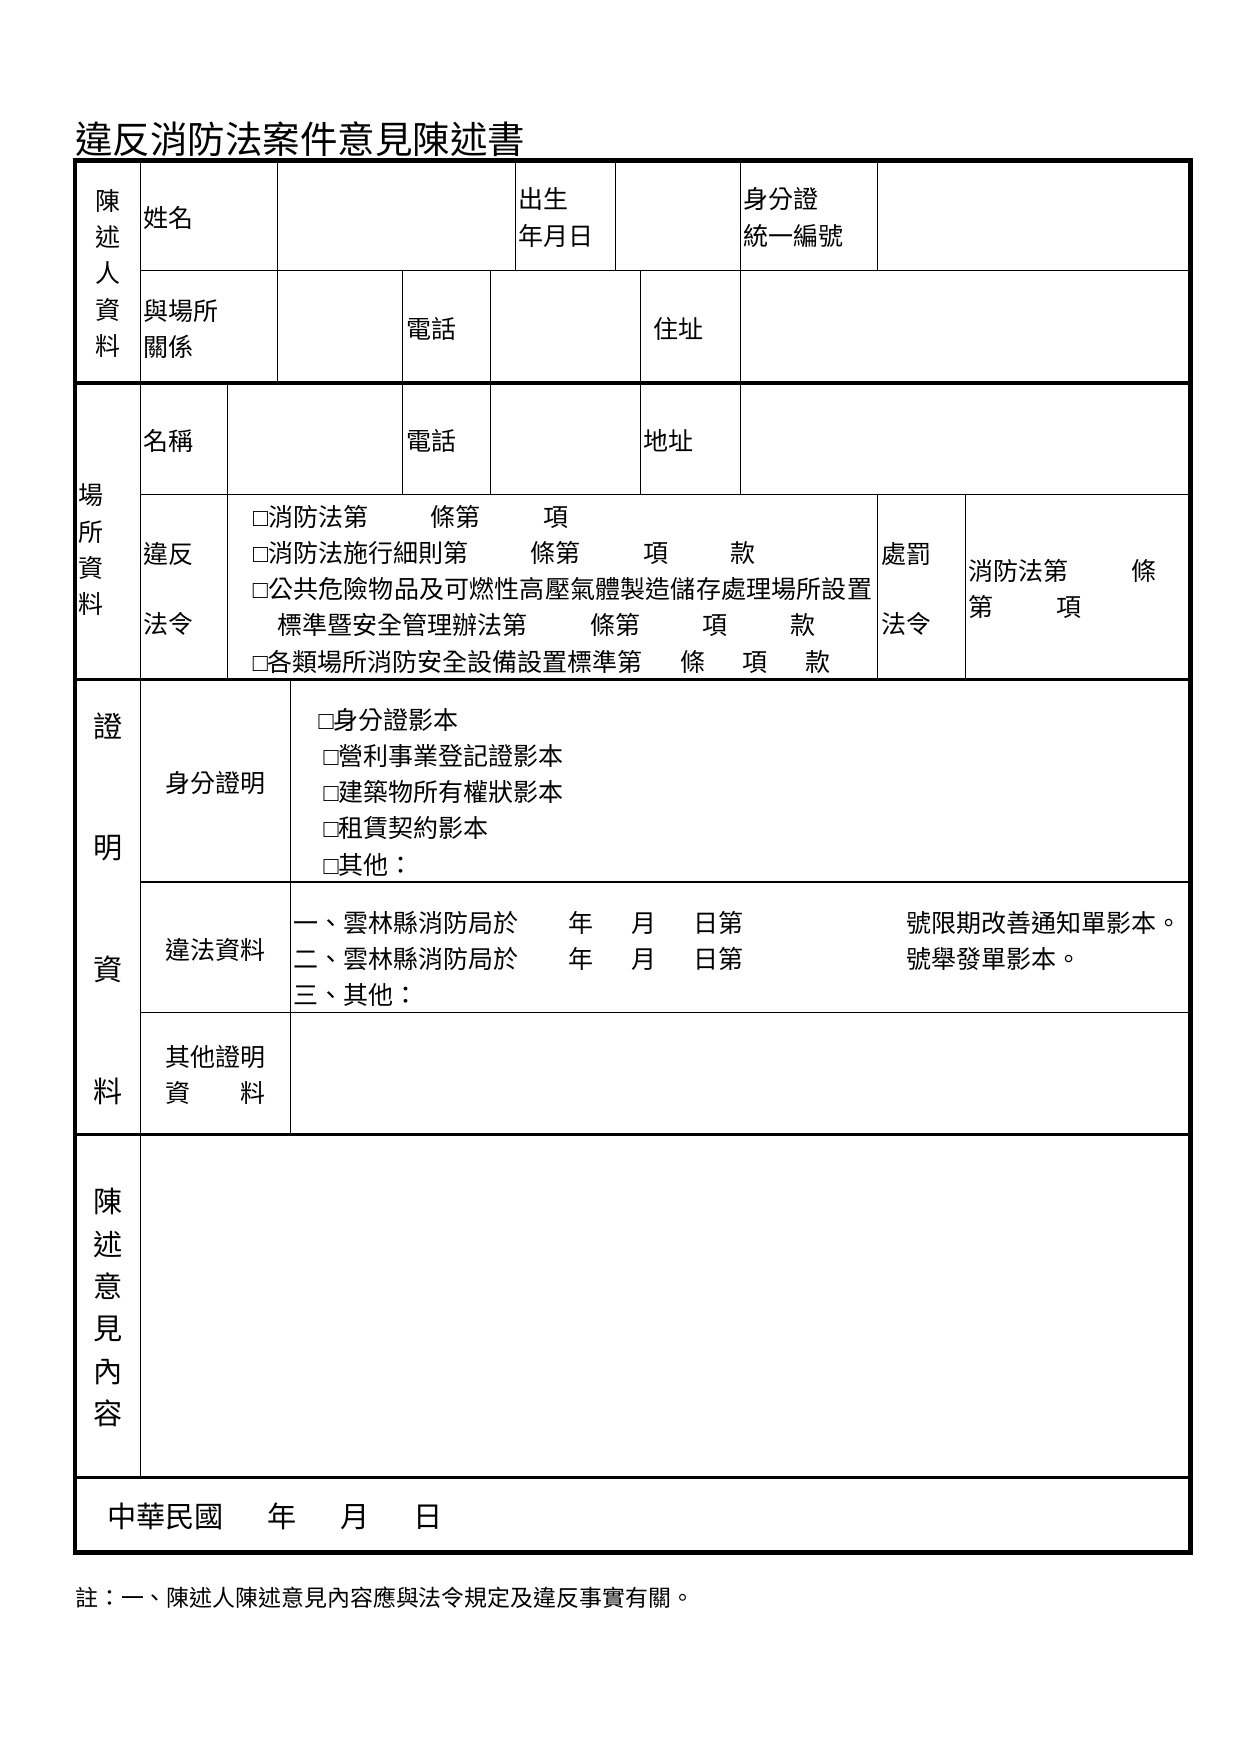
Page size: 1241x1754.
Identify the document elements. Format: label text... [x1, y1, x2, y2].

table_cell 違法資料 [141, 883, 290, 1012]
table_cell [741, 385, 1188, 494]
table_cell 中華民國 年 月 日 [77, 1479, 1188, 1550]
table_cell 名稱 [141, 385, 227, 494]
table_header 姓名 [141, 163, 277, 269]
table_header 身分證 統一編號 [741, 163, 877, 269]
table_cell 其他證明 資 料 [141, 1013, 290, 1132]
table_cell □消防法第 條第 項 □消防法施行細則第 條第 項 款 □公共危險物品及可燃性高壓氣體製造儲存處理場所設置標準暨安全管理辦法第 條第 項 款 □各類場所消防安全設備設置標準第 條 項 款 [228, 495, 877, 678]
table_header 出生 年月日 [516, 163, 615, 269]
table_cell [741, 271, 1188, 381]
table_cell 陳 述 意 見 內 容 [77, 1136, 140, 1476]
text 違反消防法案件意見陳述書 [75, 96, 1200, 158]
table_cell 電話 [403, 385, 490, 494]
table_header [616, 163, 740, 269]
table_cell □身分證影本 □營利事業登記證影本 □建築物所有權狀影本 □租賃契約影本 □其他： [291, 681, 1188, 881]
table_cell 身分證明 [141, 681, 290, 881]
table_cell 電話 [403, 271, 490, 381]
table_cell 消防法第 條第 項 [966, 495, 1188, 678]
table_cell [491, 385, 640, 494]
table_cell [491, 271, 640, 381]
table_cell [291, 1013, 1188, 1132]
table_cell [228, 385, 402, 494]
table_cell 住址 [641, 271, 740, 381]
table_cell 場 所 資 料 [77, 385, 140, 678]
table_cell [141, 1136, 1188, 1476]
table_cell 地址 [641, 385, 740, 494]
table_header [278, 163, 515, 269]
text 註：一、陳述人陳述意見內容應與法令規定及違反事實有關。 [75, 1555, 1200, 1617]
table_cell 證 明 資 料 [77, 681, 140, 1132]
table_header [878, 163, 1188, 269]
table_cell 一、雲林縣消防局於 年 月 日第 號限期改善通知單影本。 二、雲林縣消防局於 年 月 日第 號舉發單影本。 三、其他： [291, 883, 1188, 1012]
table_header 陳 述 人 資 料 [77, 163, 140, 381]
table_cell [278, 271, 402, 381]
table_cell 與場所 關係 [141, 271, 277, 381]
table_cell 處罰 法令 [878, 495, 965, 678]
table_cell 違反 法令 [141, 495, 227, 678]
